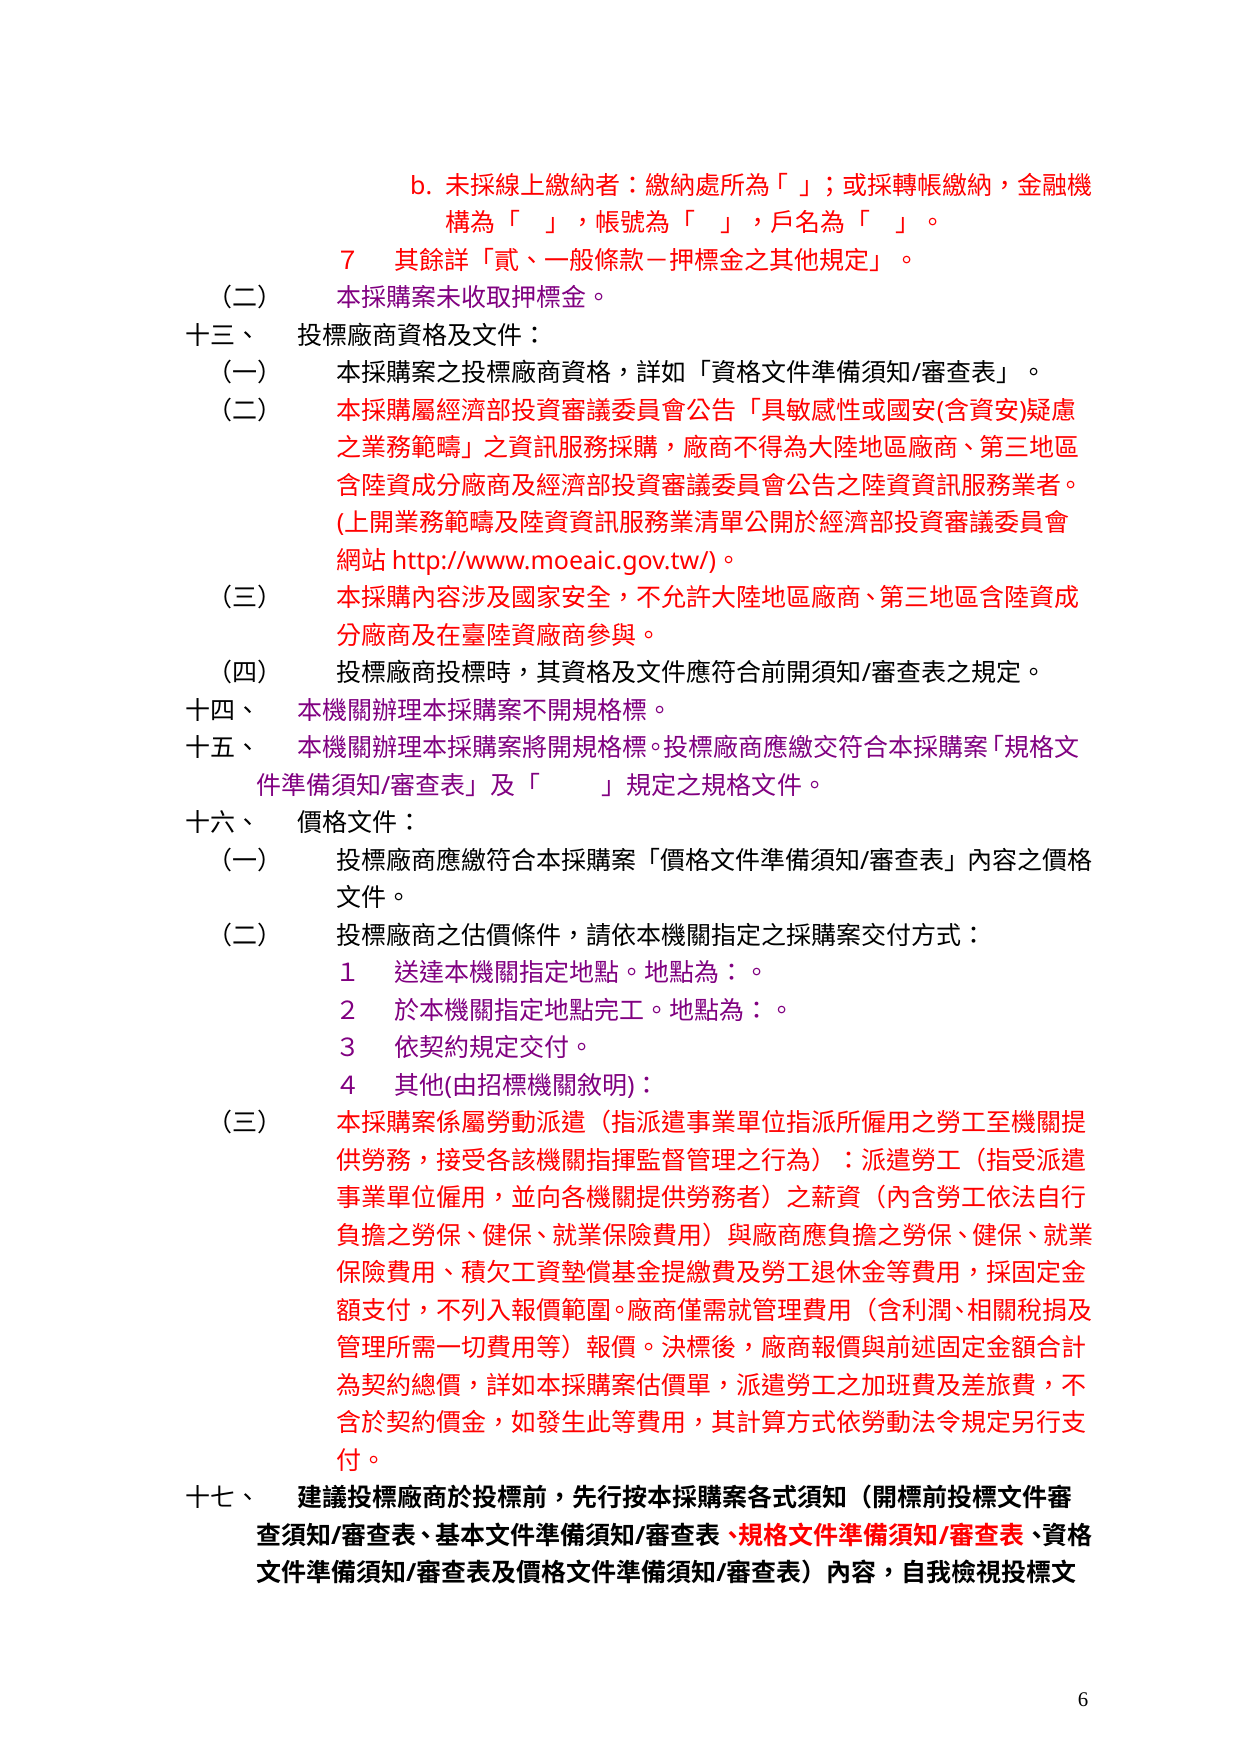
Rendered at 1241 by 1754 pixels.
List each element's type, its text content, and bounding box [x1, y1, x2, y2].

subtitle 於本機關指定地點完工。地點為：。 [335, 989, 1092, 1027]
subtitle 未採線上繳納者：繳納處所為「 」；或採轉帳繳納，金融機構為「 」，帳號為「 」，戶名為「 」。 [410, 164, 1092, 239]
subtitle 送達本機關指定地點。地點為：。 [335, 952, 1092, 989]
subtitle 投標廠商投標時，其資格及文件應符合前開須知/審查表之規定。 [207, 652, 1079, 689]
subtitle 依契約規定交付。 [335, 1027, 1092, 1064]
subtitle 投標廠商之估價條件，請依本機關指定之採購案交付方式： [207, 914, 1092, 952]
subtitle 建議投標廠商於投標前，先行按本採購案各式須知（開標前投標文件審查須知/審查表、基本文件準備須知/審查表、規格文件準備須知/審查表、資格文件準備須知/審查表及價格文件準備須知/審查表）內容，自我檢視投標文 [185, 1477, 1092, 1589]
subtitle 投標廠商應繳符合本採購案「價格文件準備須知/審查表」內容之價格文件。 [207, 839, 1092, 914]
subtitle 本機關辦理本採購案將開規格標。投標廠商應繳交符合本採購案「規格文件準備須知/審查表」及「 」規定之規格文件。 [185, 727, 1079, 802]
subtitle 其餘詳「貳、一般條款－押標金之其他規定」。 [335, 239, 1092, 277]
subtitle 本採購案係屬勞動派遣（指派遣事業單位指派所僱用之勞工至機關提供勞務，接受各該機關指揮監督管理之行為）：派遣勞工（指受派遣事業單位僱用，並向各機關提供勞務者）之薪資（內含勞工依法自行負擔之勞保、健保、就業保險費用）與廠商應負擔之勞保、健保、就業保險費用、積欠工資墊償基金提繳費及勞工退休金等費用，採固定金額支付，不列入報價範圍。廠商僅需就管理費用（含利潤、相關稅捐及管理所需一切費用等）報價。決標後，廠商報價與前述固定金額合計為契約總價，詳如本採購案估價單，派遣勞工之加班費及差旅費，不含於契約價金，如發生此等費用，其計算方式依勞動法令規定另行支付。 [207, 1102, 1092, 1477]
subtitle 本採購案未收取押標金。 [207, 277, 1092, 314]
subtitle 其他(由招標機關敘明)： [335, 1064, 1092, 1102]
subtitle 本採購屬經濟部投資審議委員會公告「具敏感性或國安(含資安)疑慮之業務範疇」之資訊服務採購，廠商不得為大陸地區廠商、第三地區含陸資成分廠商及經濟部投資審議委員會公告之陸資資訊服務業者。(上開業務範疇及陸資資訊服務業清單公開於經濟部投資審議委員會網站http://www.moeaic.gov.tw/)。 [207, 389, 1079, 577]
subtitle 價格文件： [185, 802, 1079, 839]
subtitle 本機關辦理本採購案不開規格標。 [185, 689, 1079, 727]
subtitle 本採購案之投標廠商資格，詳如「資格文件準備須知/審查表」。 [207, 352, 1079, 389]
subtitle 本採購內容涉及國家安全，不允許大陸地區廠商、第三地區含陸資成分廠商及在臺陸資廠商參與。 [207, 577, 1079, 652]
subtitle 投標廠商資格及文件： [185, 314, 1079, 352]
